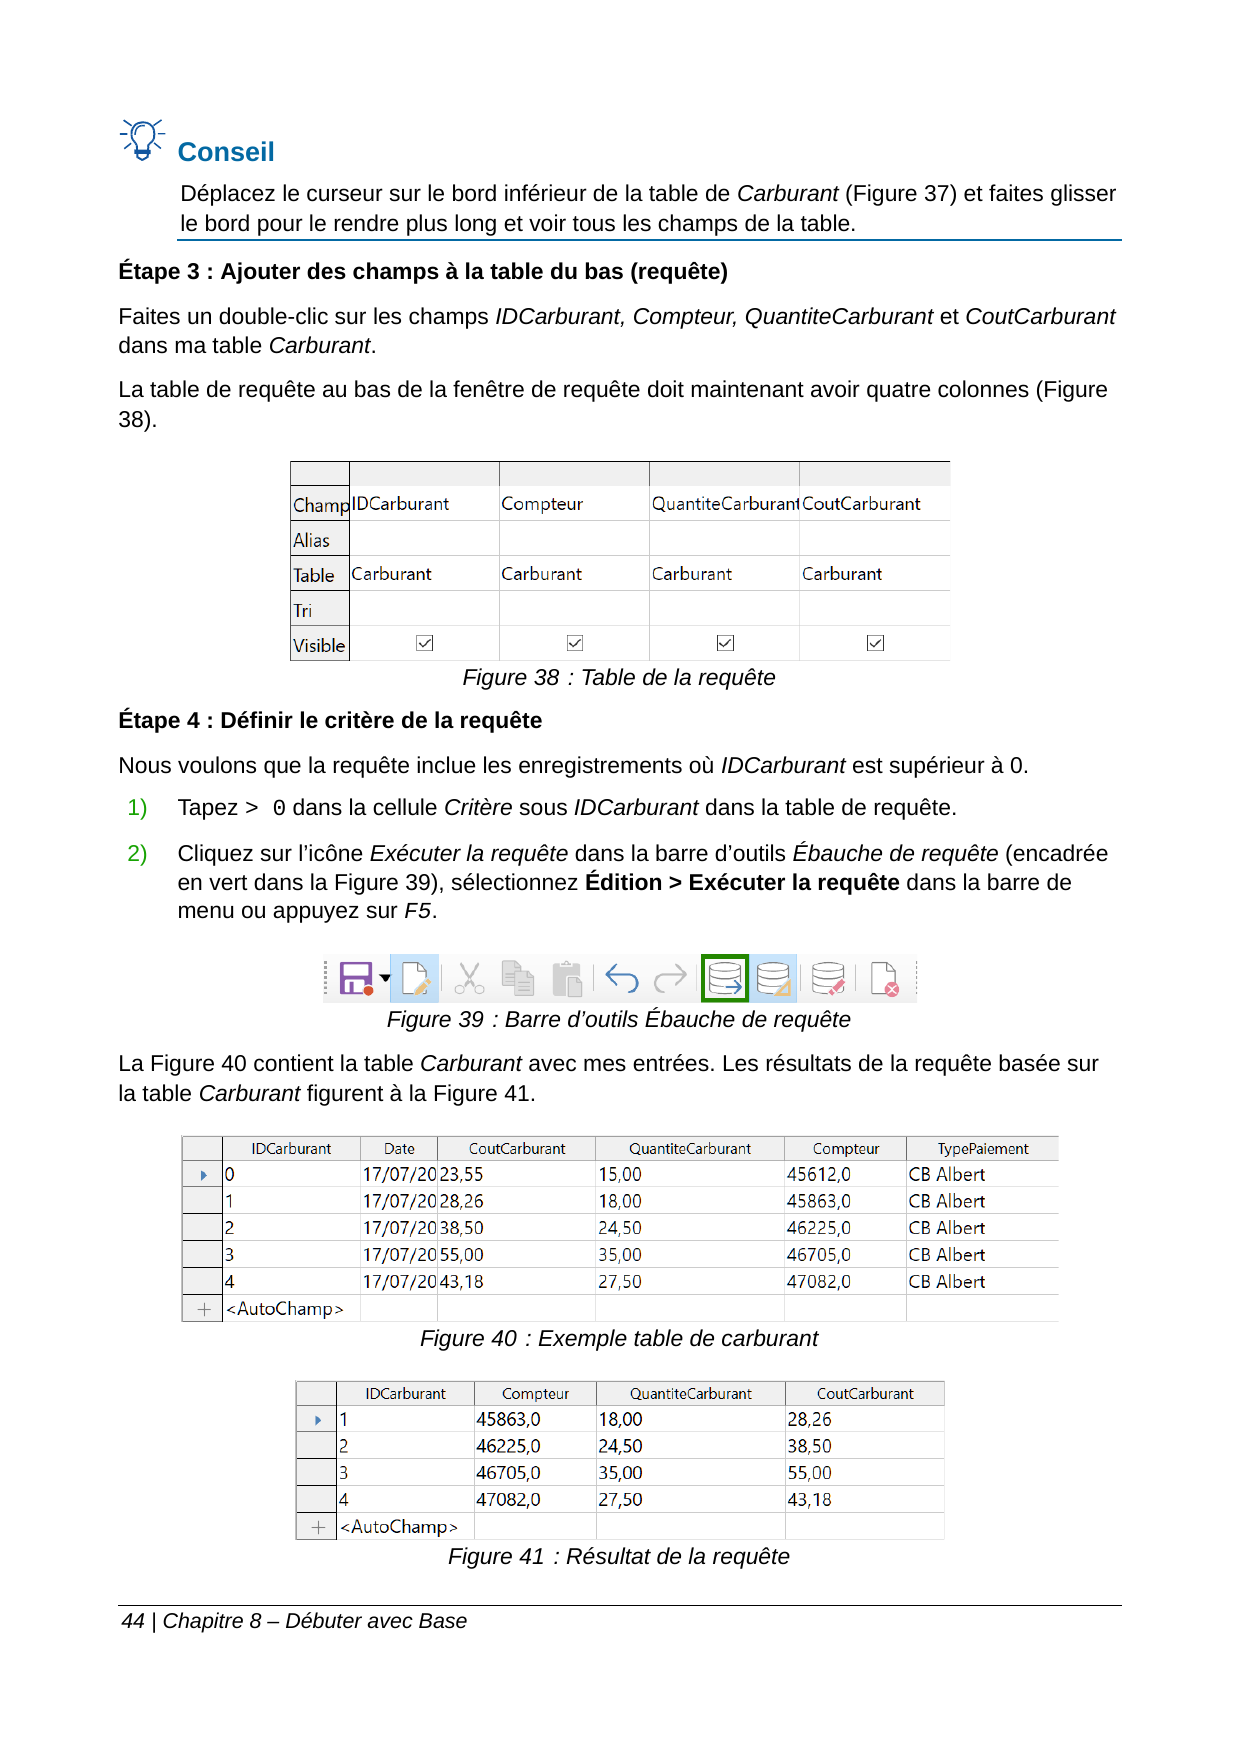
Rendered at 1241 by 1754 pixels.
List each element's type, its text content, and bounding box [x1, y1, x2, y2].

list Ajouter des champs à la table du bas (requête) [118, 256, 1122, 285]
picture [295, 1380, 945, 1540]
list Cliquez sur l’icône Exécuter la requête dans la barre d’outils Ébauche de requête (encadrée en vert dans la Figure 39), sélectionnez Édition > Exécuter la requête dans la barre de menu ou appuyez sur F5. [148, 837, 1122, 925]
text Faites un double-clic sur les champs IDCarburant, Compteur, QuantiteCarburant et CoutCarburant dans ma table Carburant. [118, 299, 1122, 358]
list Conseil [118, 118, 1122, 167]
text Figure 39 : Barre d’outils Ébauche de requête [118, 1003, 1122, 1032]
text La table de requête au bas de la fenêtre de requête doit maintenant avoir quatre colonnes (Figure 38). [118, 373, 1122, 432]
picture [290, 461, 951, 661]
text Déplacez le curseur sur le bord inférieur de la table de Carburant (Figure 37) et faites glisser le bord pour le rendre plus long et voir tous les champs de la table. [177, 174, 1122, 239]
text Figure 41 : Résultat de la requête [118, 1540, 1122, 1569]
picture [181, 1135, 1059, 1322]
text Figure 38 : Table de la requête [118, 660, 1122, 690]
text La Figure 40 contient la table Carburant avec mes entrées. Les résultats de la requête basée sur la table Carburant figurent à la Figure 41. [118, 1047, 1122, 1106]
list Définir le critère de la requête [118, 705, 1122, 734]
picture [323, 954, 918, 1003]
text Nous voulons que la requête inclue les enregistrements où IDCarburant est supérieur à 0. [118, 748, 1122, 778]
text Figure 40 : Exemple table de carburant [118, 1321, 1122, 1351]
list Tapez > 0 dans la cellule Critère sous IDCarburant dans la table de requête. [148, 792, 1122, 822]
